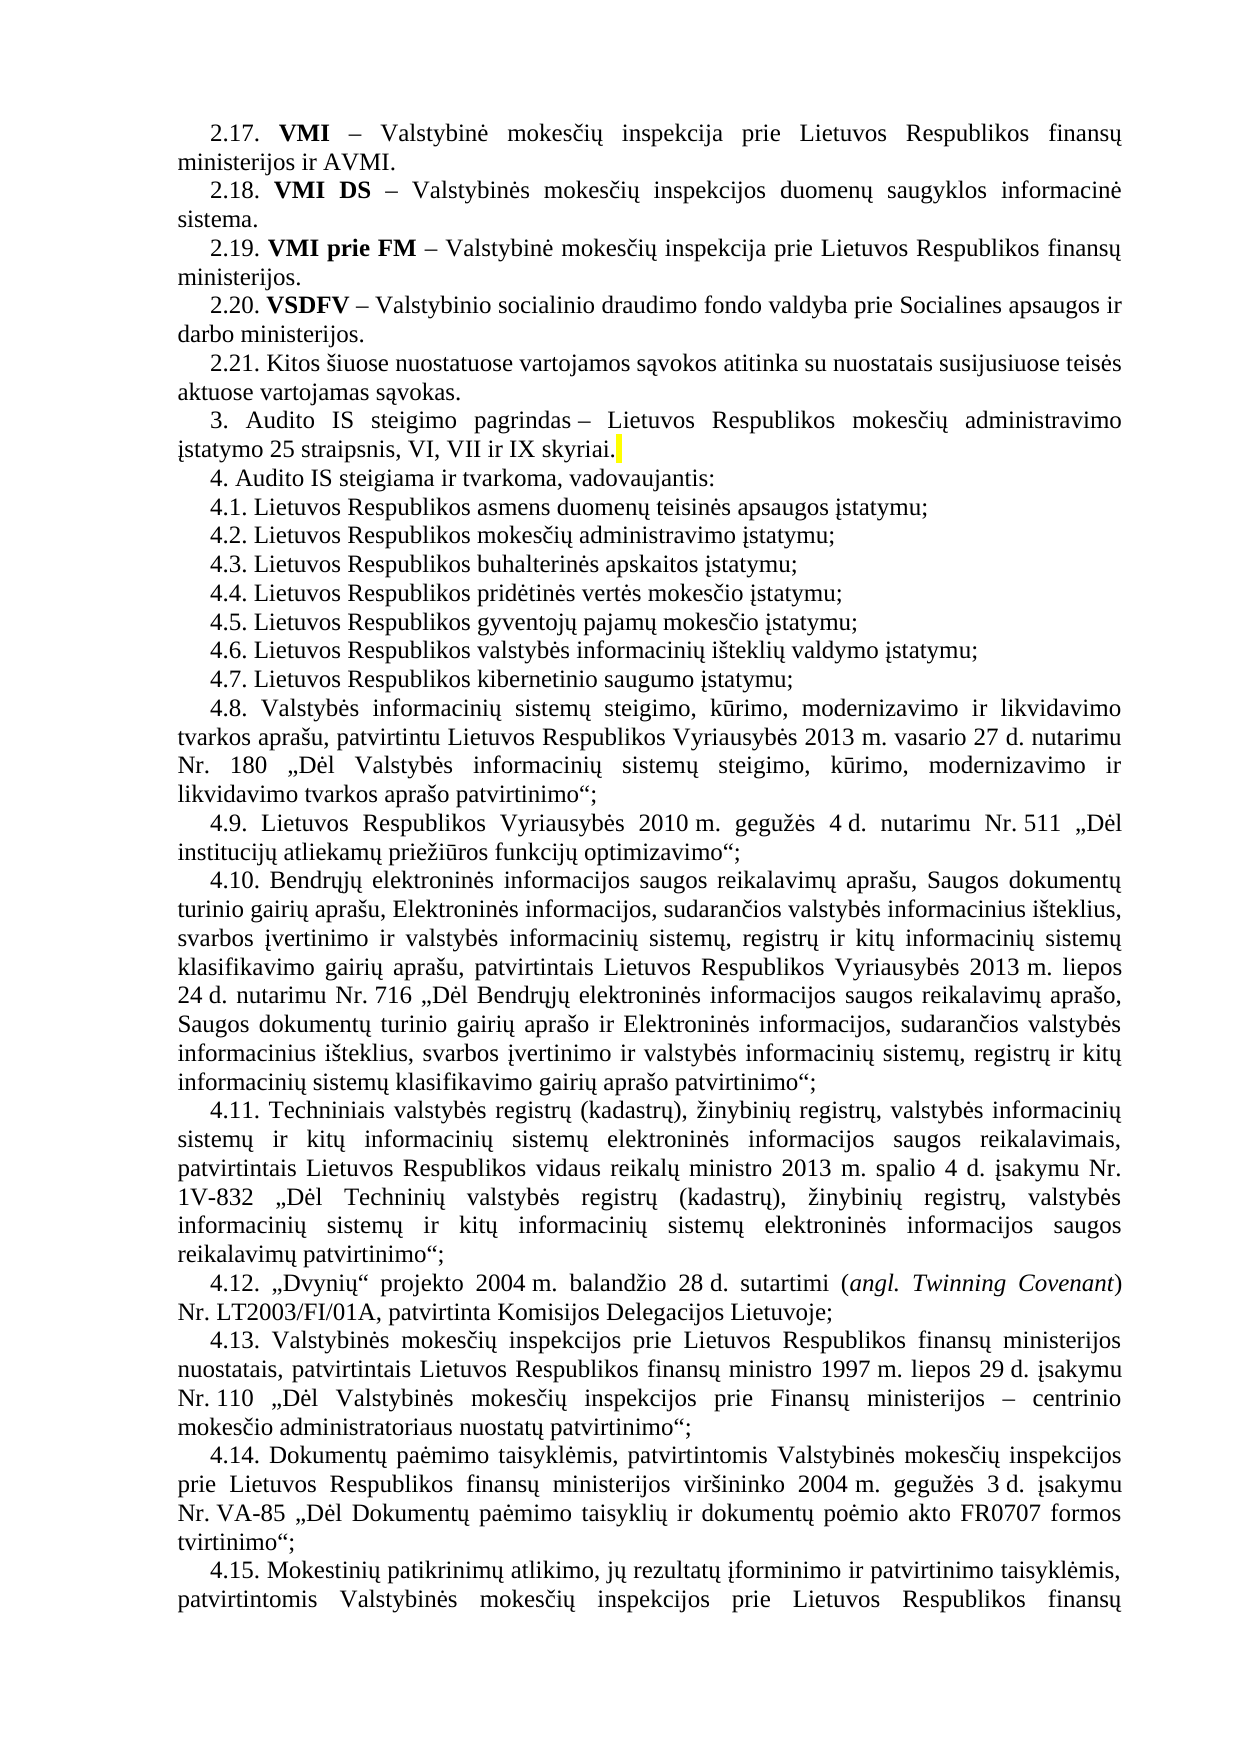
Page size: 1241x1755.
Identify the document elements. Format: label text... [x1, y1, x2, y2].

text 4.14. Dokumentų paėmimo taisyklėmis, patvirtintomis Valstybinės mokesčių inspekcijos prie Lietuvos Respublikos finansų ministerijos viršininko 2004 m. gegužės 3 d. įsakymu Nr. VA-85 „Dėl Dokumentų paėmimo taisyklių ir dokumentų poėmio akto FR0707 formos tvirtinimo“; [177, 1441, 1122, 1556]
text 4.9. Lietuvos Respublikos Vyriausybės 2010 m. gegužės 4 d. nutarimu Nr. 511 „Dėl institucijų atliekamų priežiūros funkcijų optimizavimo“; [177, 808, 1122, 866]
text 4.6. Lietuvos Respublikos valstybės informacinių išteklių valdymo įstatymu; [177, 636, 1122, 664]
text 4.2. Lietuvos Respublikos mokesčių administravimo įstatymu; [177, 521, 1122, 549]
text 4.15. Mokestinių patikrinimų atlikimo, jų rezultatų įforminimo ir patvirtinimo taisyklėmis, patvirtintomis Valstybinės mokesčių inspekcijos prie Lietuvos Respublikos finansų [177, 1556, 1122, 1613]
text 4.3. Lietuvos Respublikos buhalterinės apskaitos įstatymu; [177, 549, 1122, 578]
text 4.12. „Dvynių“ projekto 2004 m. balandžio 28 d. sutartimi (angl. Twinning Covenant) Nr. LT2003/FI/01A, patvirtinta Komisijos Delegacijos Lietuvoje; [177, 1268, 1122, 1326]
text 4.1. Lietuvos Respublikos asmens duomenų teisinės apsaugos įstatymu; [177, 492, 1122, 521]
text 4.10. Bendrųjų elektroninės informacijos saugos reikalavimų aprašu, Saugos dokumentų turinio gairių aprašu, Elektroninės informacijos, sudarančios valstybės informacinius išteklius, svarbos įvertinimo ir valstybės informacinių sistemų, registrų ir kitų informacinių sistemų klasifikavimo gairių aprašu, patvirtintais Lietuvos Respublikos Vyriausybės 2013 m. liepos 24 d. nutarimu Nr. 716 „Dėl Bendrųjų elektroninės informacijos saugos reikalavimų aprašo, Saugos dokumentų turinio gairių aprašo ir Elektroninės informacijos, sudarančios valstybės informacinius išteklius, svarbos įvertinimo ir valstybės informacinių sistemų, registrų ir kitų informacinių sistemų klasifikavimo gairių aprašo patvirtinimo“; [177, 866, 1122, 1096]
text 2.18. VMI DS – Valstybinės mokesčių inspekcijos duomenų saugyklos informacinė sistema. [177, 176, 1122, 233]
text 2.17. VMI – Valstybinė mokesčių inspekcija prie Lietuvos Respublikos finansų ministerijos ir AVMI. [177, 118, 1122, 176]
text 4. Audito IS steigiama ir tvarkoma, vadovaujantis: [177, 463, 1122, 492]
text 4.7. Lietuvos Respublikos kibernetinio saugumo įstatymu; [177, 664, 1122, 693]
text 2.19. VMI prie FM – Valstybinė mokesčių inspekcija prie Lietuvos Respublikos finansų ministerijos. [177, 233, 1122, 291]
text 4.5. Lietuvos Respublikos gyventojų pajamų mokesčio įstatymu; [177, 607, 1122, 636]
text 3. Audito IS steigimo pagrindas – Lietuvos Respublikos mokesčių administravimo įstatymo 25 straipsnis, VI, VII ir IX skyriai. [177, 406, 1122, 463]
text 4.4. Lietuvos Respublikos pridėtinės vertės mokesčio įstatymu; [177, 578, 1122, 607]
text 2.20. VSDFV – Valstybinio socialinio draudimo fondo valdyba prie Socialines apsaugos ir darbo ministerijos. [177, 291, 1122, 348]
text 2.21. Kitos šiuose nuostatuose vartojamos sąvokos atitinka su nuostatais susijusiuose teisės aktuose vartojamas sąvokas. [177, 348, 1122, 406]
text 4.11. Techniniais valstybės registrų (kadastrų), žinybinių registrų, valstybės informacinių sistemų ir kitų informacinių sistemų elektroninės informacijos saugos reikalavimais, patvirtintais Lietuvos Respublikos vidaus reikalų ministro 2013 m. spalio 4 d. įsakymu Nr. 1V-832 „Dėl Techninių valstybės registrų (kadastrų), žinybinių registrų, valstybės informacinių sistemų ir kitų informacinių sistemų elektroninės informacijos saugos reikalavimų patvirtinimo“; [177, 1096, 1122, 1268]
text 4.13. Valstybinės mokesčių inspekcijos prie Lietuvos Respublikos finansų ministerijos nuostatais, patvirtintais Lietuvos Respublikos finansų ministro 1997 m. liepos 29 d. įsakymu Nr. 110 „Dėl Valstybinės mokesčių inspekcijos prie Finansų ministerijos – centrinio mokesčio administratoriaus nuostatų patvirtinimo“; [177, 1326, 1122, 1441]
text 4.8. Valstybės informacinių sistemų steigimo, kūrimo, modernizavimo ir likvidavimo tvarkos aprašu, patvirtintu Lietuvos Respublikos Vyriausybės 2013 m. vasario 27 d. nutarimu Nr. 180 „Dėl Valstybės informacinių sistemų steigimo, kūrimo, modernizavimo ir likvidavimo tvarkos aprašo patvirtinimo“; [177, 693, 1122, 808]
